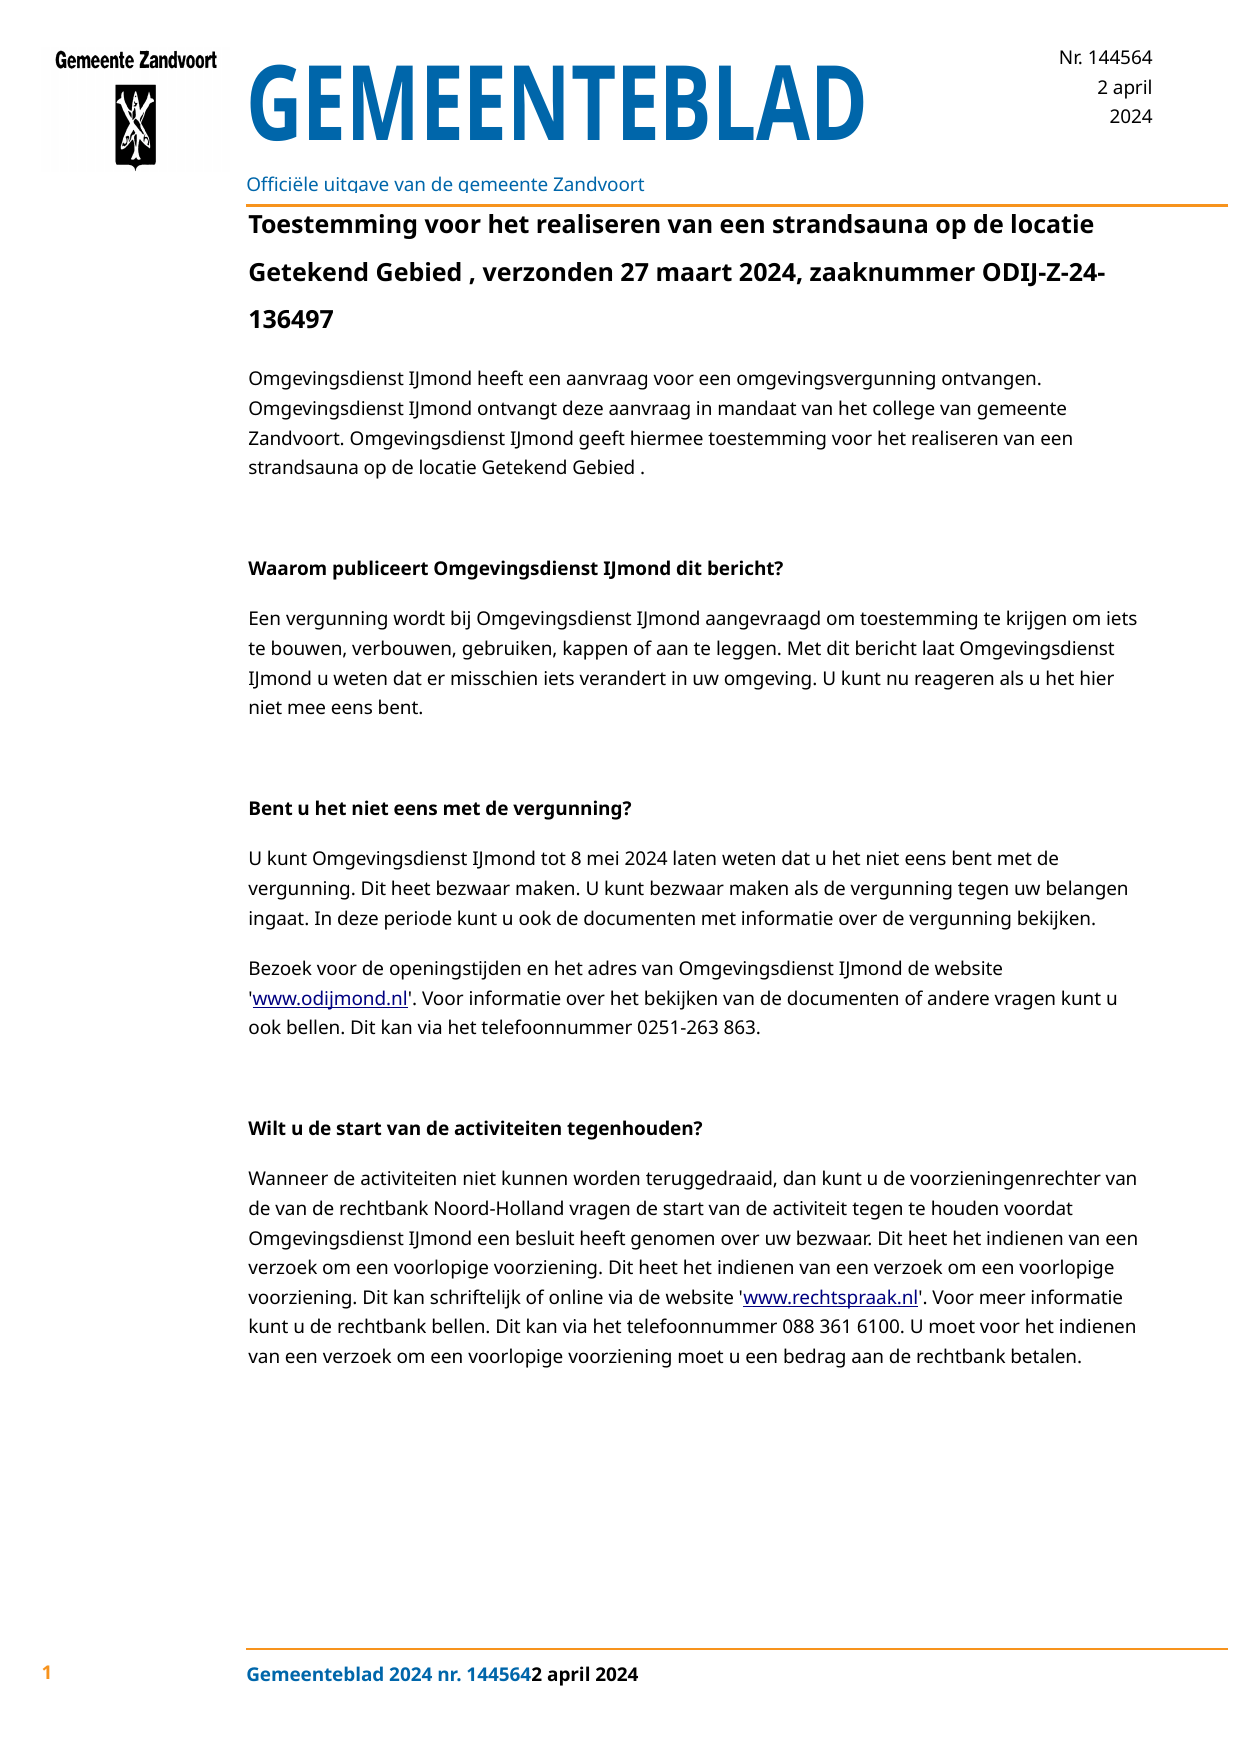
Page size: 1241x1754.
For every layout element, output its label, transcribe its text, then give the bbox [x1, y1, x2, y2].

text U kunt Omgevingsdienst IJmond tot 8 mei 2024 laten weten dat u het niet eens bent met de vergunning. Dit heet bezwaar maken. U kunt bezwaar maken als de vergunning tegen uw belangen ingaat. In deze periode kunt u ook de documenten met informatie over de vergunning bekijken. [248, 846, 1152, 930]
text Toestemming voor het realiseren van een strandsauna op de locatie Getekend Gebied , verzonden 27 maart 2024, zaaknummer ODIJ-Z-24-136497 [248, 207, 1152, 336]
picture [41, 47, 231, 172]
text Omgevingsdienst IJmond heeft een aanvraag voor een omgevingsvergunning ontvangen. Omgevingsdienst IJmond ontvangt deze aanvraag in mandaat van het college van gemeente Zandvoort. Omgevingsdienst IJmond geeft hiermee toestemming voor het realiseren van een strandsauna op de locatie Getekend Gebied . [248, 366, 1152, 480]
text Een vergunning wordt bij Omgevingsdienst IJmond aangevraagd om toestemming te krijgen om iets te bouwen, verbouwen, gebruiken, kappen of aan te leggen. Met dit bericht laat Omgevingsdienst IJmond u weten dat er misschien iets verandert in uw omgeving. U kunt nu reageren als u het hier niet mee eens bent. [248, 606, 1152, 720]
text Wanneer de activiteiten niet kunnen worden teruggedraaid, dan kunt u de voorzieningenrechter van de van de rechtbank Noord-Holland vragen de start van de activiteit tegen te houden voordat Omgevingsdienst IJmond een besluit heeft genomen over uw bezwaar. Dit heet het indienen van een verzoek om een voorlopige voorziening. Dit heet het indienen van een verzoek om een voorlopige voorziening. Dit kan schriftelijk of online via de website 'www.rechtspraak.nl'. Voor meer informatie kunt u de rechtbank bellen. Dit kan via het telefoonnummer 088 361 6100. U moet voor het indienen van een verzoek om een voorlopige voorziening moet u een bedrag aan de rechtbank betalen. [248, 1166, 1152, 1369]
text Wilt u de start van de activiteiten tegenhouden? [248, 1115, 1152, 1141]
text Bent u het niet eens met de vergunning? [248, 795, 1152, 821]
text Waarom publiceert Omgevingsdienst IJmond dit bericht? [248, 555, 1152, 581]
text Bezoek voor de openingstijden en het adres van Omgevingsdienst IJmond de website 'www.odijmond.nl'. Voor informatie over het bekijken van de documenten of andere vragen kunt u ook bellen. Dit kan via het telefoonnummer 0251-263 863. [248, 955, 1152, 1040]
